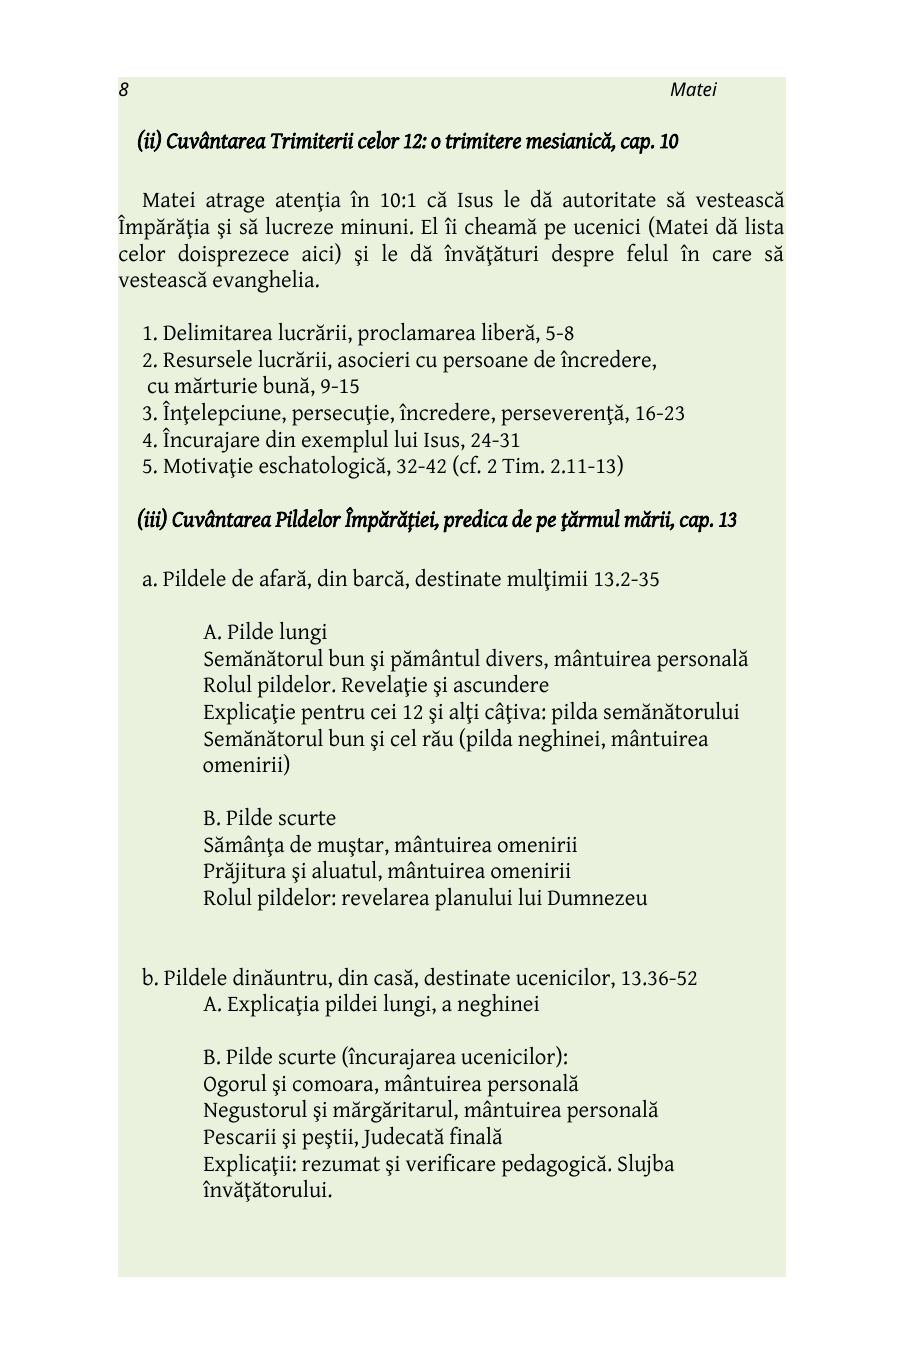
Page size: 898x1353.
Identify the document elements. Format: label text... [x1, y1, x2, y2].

text a. Pildele de afară, din barcă, destinate mulţimii 13.2-35 [118, 566, 786, 593]
text 4. Încurajare din exemplul lui Isus, 24-31 [118, 427, 786, 453]
text B. Pilde scurte [118, 805, 786, 832]
text b. Pildele dinăuntru, din casă, destinate ucenicilor, 13.36-52 [118, 965, 786, 991]
text 5. Motivaţie eschatologică, 32-42 (cf. 2 Tim. 2.11-13) [118, 453, 786, 480]
text Rolul pildelor: revelarea planului lui Dumnezeu [118, 885, 786, 912]
text Sămânţa de muştar, mântuirea omenirii [118, 832, 786, 858]
text 1. Delimitarea lucrării, proclamarea liberă, 5-8 [118, 321, 786, 347]
subtitle (ii) Cuvântarea Trimiterii celor 12: o trimitere mesianică, cap. 10 [137, 128, 786, 153]
text A. Pilde lungi [118, 619, 786, 646]
text cu mărturie bună, 9-15 [118, 374, 786, 400]
text Matei atrage atenţia în 10:1 că Isus le dă autoritate să vestească Împărăţia şi să lucreze minuni. El îi cheamă pe ucenici (Matei dă lista celor doisprezece aici) şi le dă învăţături despre felul în care să vestească evanghelia. [118, 188, 786, 294]
text Explicaţie pentru cei 12 şi alţi câţiva: pilda semănătorului [118, 699, 786, 726]
text Pescarii şi peştii, Judecată finală [118, 1124, 786, 1151]
text 2. Resursele lucrării, asocieri cu persoane de încredere, [118, 347, 786, 374]
text Prăjitura şi aluatul, mântuirea omenirii [118, 858, 786, 885]
text A. Explicaţia pildei lungi, a neghinei [118, 991, 786, 1018]
text Explicaţii: rezumat şi verificare pedagogică. Slujba [118, 1151, 786, 1177]
subtitle (iii) Cuvântarea Pildelor Împărăției, predica de pe ţărmul mării, cap. 13 [137, 506, 786, 531]
text Rolul pildelor. Revelaţie şi ascundere [118, 673, 786, 699]
text Ogorul şi comoara, mântuirea personală [118, 1071, 786, 1098]
text B. Pilde scurte (încurajarea ucenicilor): [118, 1044, 786, 1071]
text învăţătorului. [118, 1177, 786, 1204]
text Semănătorul bun şi cel rău (pilda neghinei, mântuirea [118, 726, 786, 752]
text omenirii) [118, 752, 786, 779]
text Negustorul şi mărgăritarul, mântuirea personală [118, 1098, 786, 1124]
text Semănătorul bun şi pământul divers, mântuirea personală [118, 646, 786, 673]
text 3. Înţelepciune, persecuţie, încredere, perseverenţă, 16-23 [118, 400, 786, 427]
